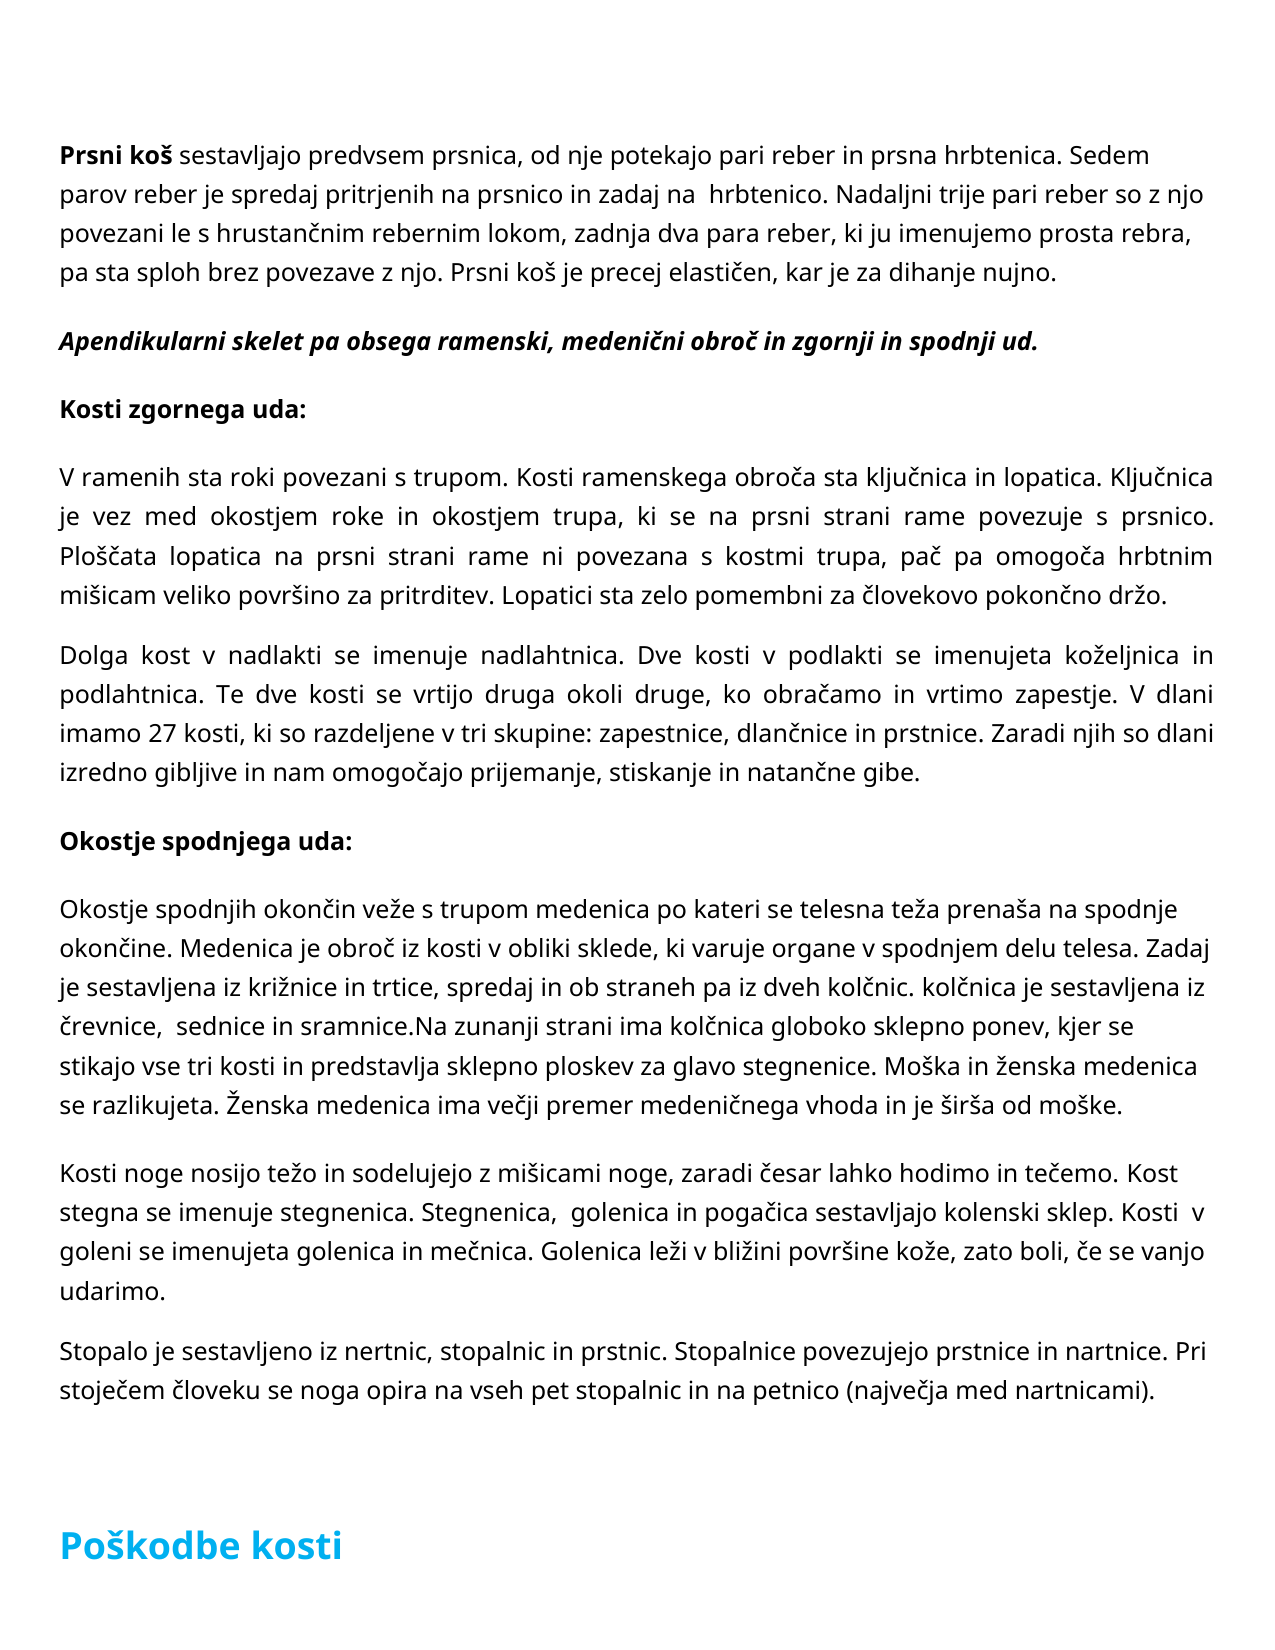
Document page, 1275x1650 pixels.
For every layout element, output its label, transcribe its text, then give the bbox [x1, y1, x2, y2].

text Dolga kost v nadlakti se imenuje nadlahtnica. Dve kosti v podlakti se imenujeta koželjnica in podlahtnica. Te dve kosti se vrtijo druga okoli druge, ko obračamo in vrtimo zapestje. V dlani imamo 27 kosti, ki so razdeljene v tri skupine: zapestnice, dlančnice in prstnice. Zaradi njih so dlani izredno gibljive in nam omogočajo prijemanje, stiskanje in natančne gibe. [59, 637, 1216, 789]
text Kosti noge nosijo težo in sodelujejo z mišicami noge, zaradi česar lahko hodimo in tečemo. Kost stegna se imenuje stegnenica. Stegnenica, golenica in pogačica sestavljajo kolenski sklep. Kosti v goleni se imenujeta golenica in mečnica. Golenica leži v bližini površine kože, zato boli, če se vanjo udarimo. [59, 1156, 1216, 1307]
text Apendikularni skelet pa obsega ramenski, medenični obroč in zgornji in spodnji ud. [59, 323, 1216, 357]
text Prsni koš sestavljajo predvsem prsnica, od nje potekajo pari reber in prsna hrbtenica. Sedem parov reber je spredaj pritrjenih na prsnico in zadaj na hrbtenico. Nadaljni trije pari reber so z njo povezani le s hrustančnim rebernim lokom, zadnja dva para reber, ki ju imenujemo prosta rebra, pa sta sploh brez povezave z njo. Prsni koš je precej elastičen, kar je za dihanje nujno. [59, 137, 1216, 289]
text Okostje spodnjega uda: [59, 823, 1216, 857]
text Okostje spodnjih okončin veže s trupom medenica po kateri se telesna teža prenaša na spodnje okončine. Medenica je obroč iz kosti v obliki sklede, ki varuje organe v spodnjem delu telesa. Zadaj je sestavljena iz križnice in trtice, spredaj in ob straneh pa iz dveh kolčnic. kolčnica je sestavljena iz črevnice, sednice in sramnice.Na zunanji strani ima kolčnica globoko sklepno ponev, kjer se stikajo vse tri kosti in predstavlja sklepno ploskev za glavo stegnenice. Moška in ženska medenica se razlikujeta. Ženska medenica ima večji premer medeničnega vhoda in je širša od moške. [59, 892, 1216, 1121]
text Poškodbe kosti [59, 1519, 1216, 1571]
text V ramenih sta roki povezani s trupom. Kosti ramenskega obroča sta ključnica in lopatica. Ključnica je vez med okostjem roke in okostjem trupa, ki se na prsni strani rame povezuje s prsnico. Ploščata lopatica na prsni strani rame ni povezana s kostmi trupa, pač pa omogoča hrbtnim mišicam veliko površino za pritrditev. Lopatici sta zelo pomembni za človekovo pokončno držo. [59, 460, 1216, 611]
text Kosti zgornega uda: [59, 392, 1216, 426]
text Stopalo je sestavljeno iz nertnic, stopalnic in prstnic. Stopalnice povezujejo prstnice in nartnice. Pri stoječem človeku se noga opira na vseh pet stopalnic in na petnico (največja med nartnicami). [59, 1333, 1216, 1406]
